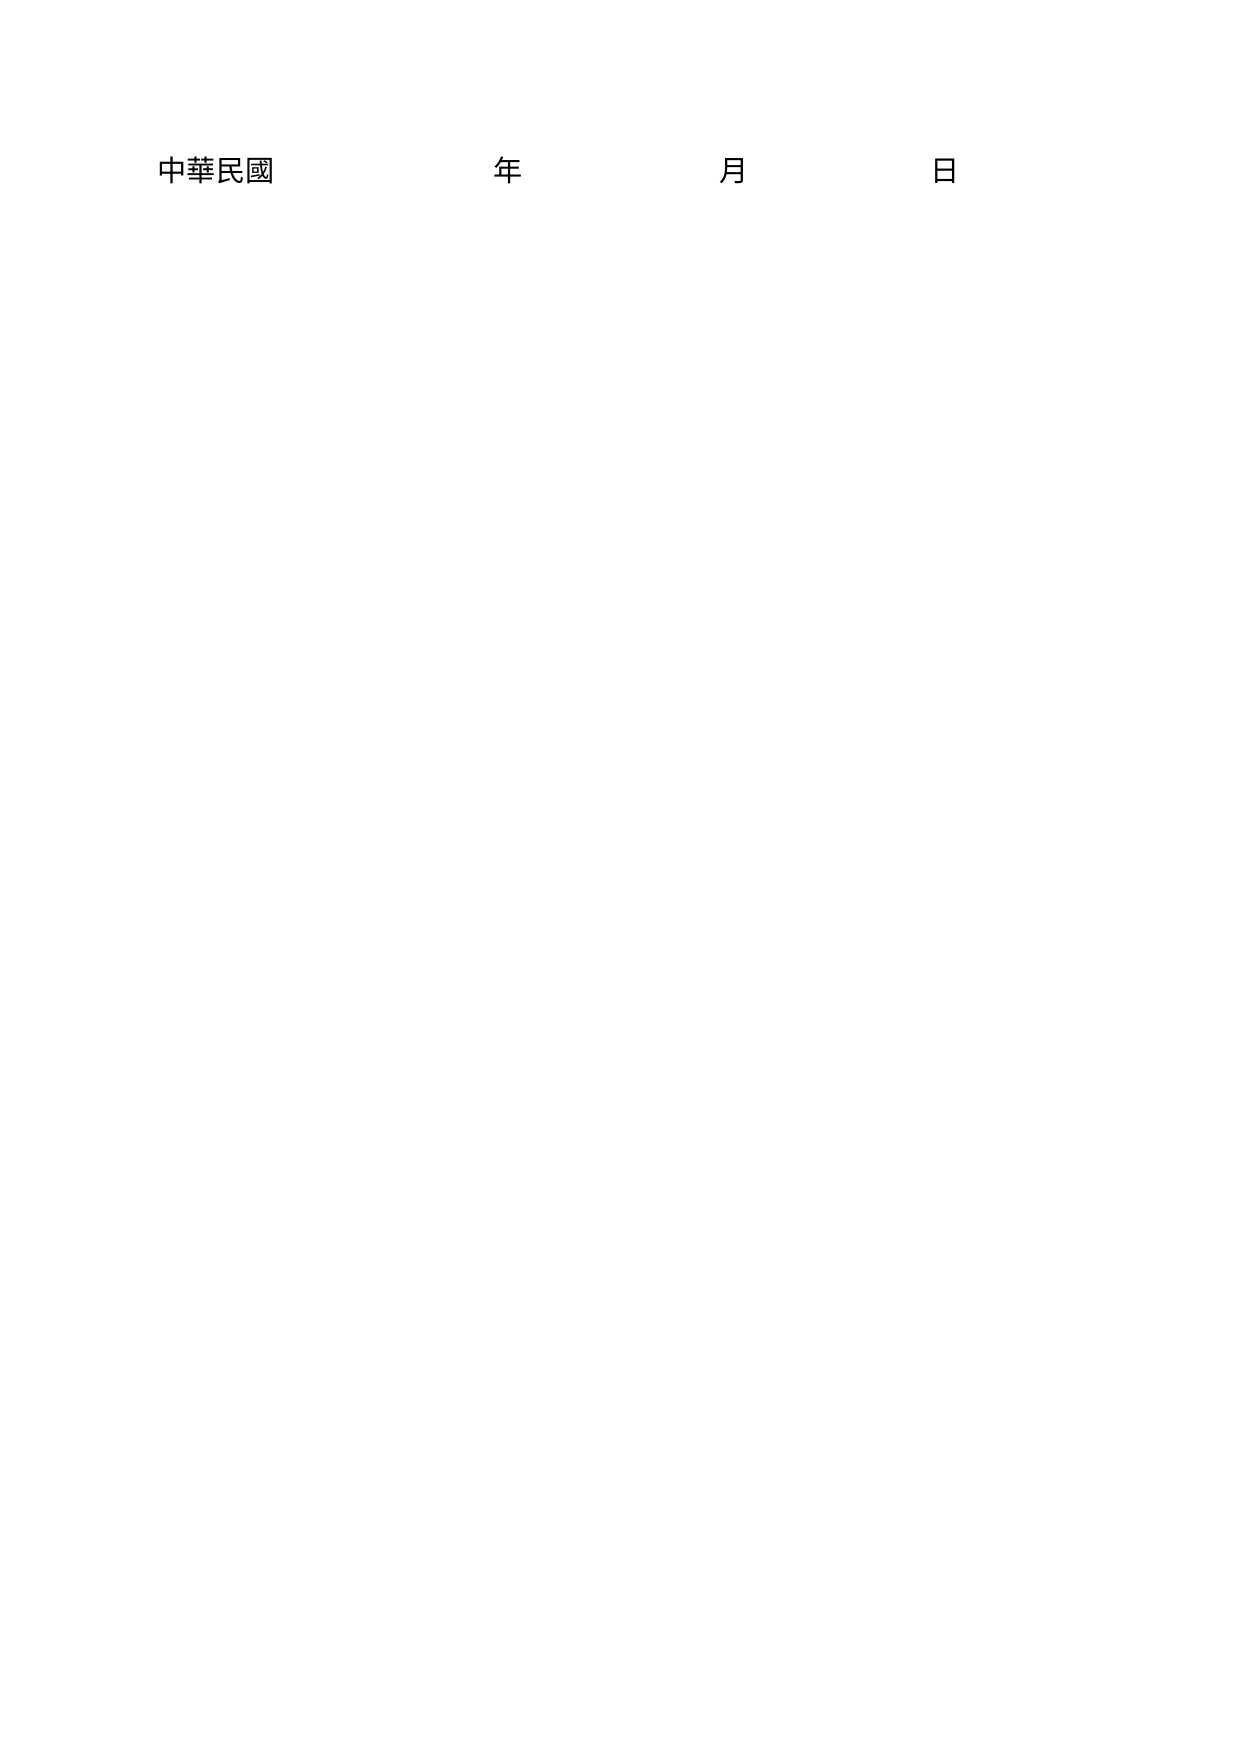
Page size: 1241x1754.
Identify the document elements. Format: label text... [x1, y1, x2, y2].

text 中華民國 年 月 日 [157, 127, 1079, 189]
